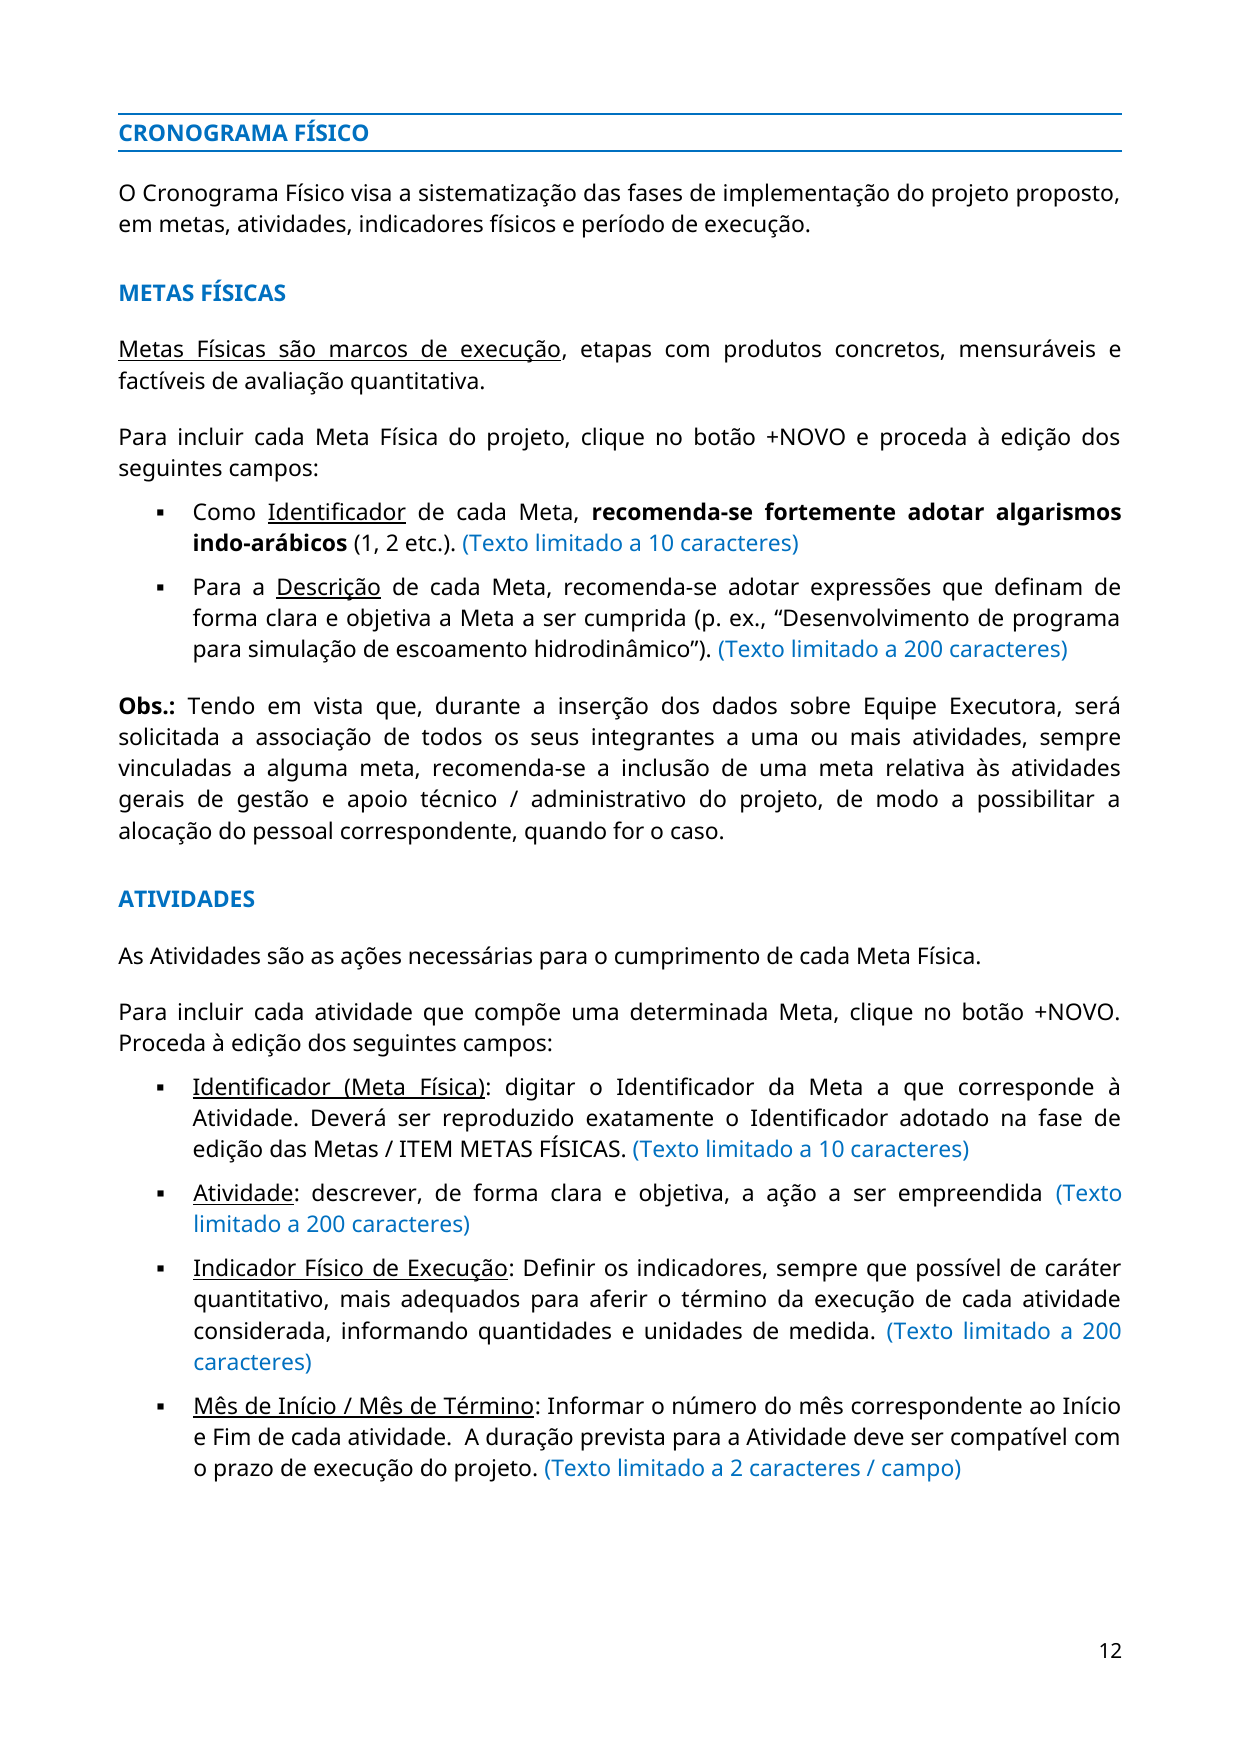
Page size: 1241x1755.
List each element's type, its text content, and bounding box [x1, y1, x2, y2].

subtitle METAS FÍSICAS [118, 277, 1122, 308]
text Para incluir cada Meta Física do projeto, clique no botão +NOVO e proceda à edição dos seguintes campos: [118, 421, 1122, 483]
list Identificador (Meta Física): digitar o Identificador da Meta a que corresponde à Atividade. Deverá ser reproduzido exatamente o Identificador adotado na fase de edição das Metas / ITEM 4.1. (Texto limitado a 10 caracteres) [155, 1071, 1122, 1164]
subtitle ATIVIDADES [118, 883, 1122, 914]
subtitle CRONOGRAMA FÍSICO [118, 115, 1122, 150]
list Como Identificador de cada Meta, recomenda-se fortemente adotar algarismos indo-arábicos (1, 2 etc.). (Texto limitado a 10 caracteres) [155, 496, 1122, 558]
list Atividade: descrever, de forma clara e objetiva, a ação a ser empreendida (Texto limitado a 200 caracteres) [156, 1177, 1122, 1239]
text Metas Físicas são marcos de execução, etapas com produtos concretos, mensuráveis e factíveis de avaliação quantitativa. [118, 333, 1122, 396]
text O Cronograma Físico visa a sistematização das fases de implementação do projeto proposto, em metas, atividades, indicadores físicos e período de execução. [118, 177, 1122, 239]
text As Atividades são as ações necessárias para o cumprimento de cada Meta Física. [118, 939, 1122, 971]
list Indicador Físico de Execução: Definir os indicadores, sempre que possível de caráter quantitativo, mais adequados para aferir o término da execução de cada atividade considerada, informando quantidades e unidades de medida. (Texto limitado a 200 caracteres) [156, 1252, 1122, 1377]
text Obs.: Tendo em vista que, durante a inserção dos dados sobre Equipe Executora, será solicitada a associação de todos os seus integrantes a uma ou mais atividades, sempre vinculadas a alguma meta, recomenda-se a inclusão de uma meta relativa às atividades gerais de gestão e apoio técnico / administrativo do projeto, de modo a possibilitar a alocação do pessoal correspondente, quando for o caso. [118, 689, 1122, 846]
text Para incluir cada atividade que compõe uma determinada Meta, clique no botão +NOVO. Proceda à edição dos seguintes campos: [118, 996, 1122, 1058]
list Para a Descrição de cada Meta, recomenda-se adotar expressões que definam de forma clara e objetiva a Meta a ser cumprida (p. ex., “Desenvolvimento de programa para simulação de escoamento hidrodinâmico”). (Texto limitado a 200 caracteres) [155, 571, 1122, 664]
list Mês de Início / Mês de Término: Informar o número do mês correspondente ao Início e Fim de cada atividade. A duração prevista para a Atividade deve ser compatível com o prazo de execução do projeto. (Texto limitado a 2 caracteres / campo) [156, 1389, 1122, 1483]
